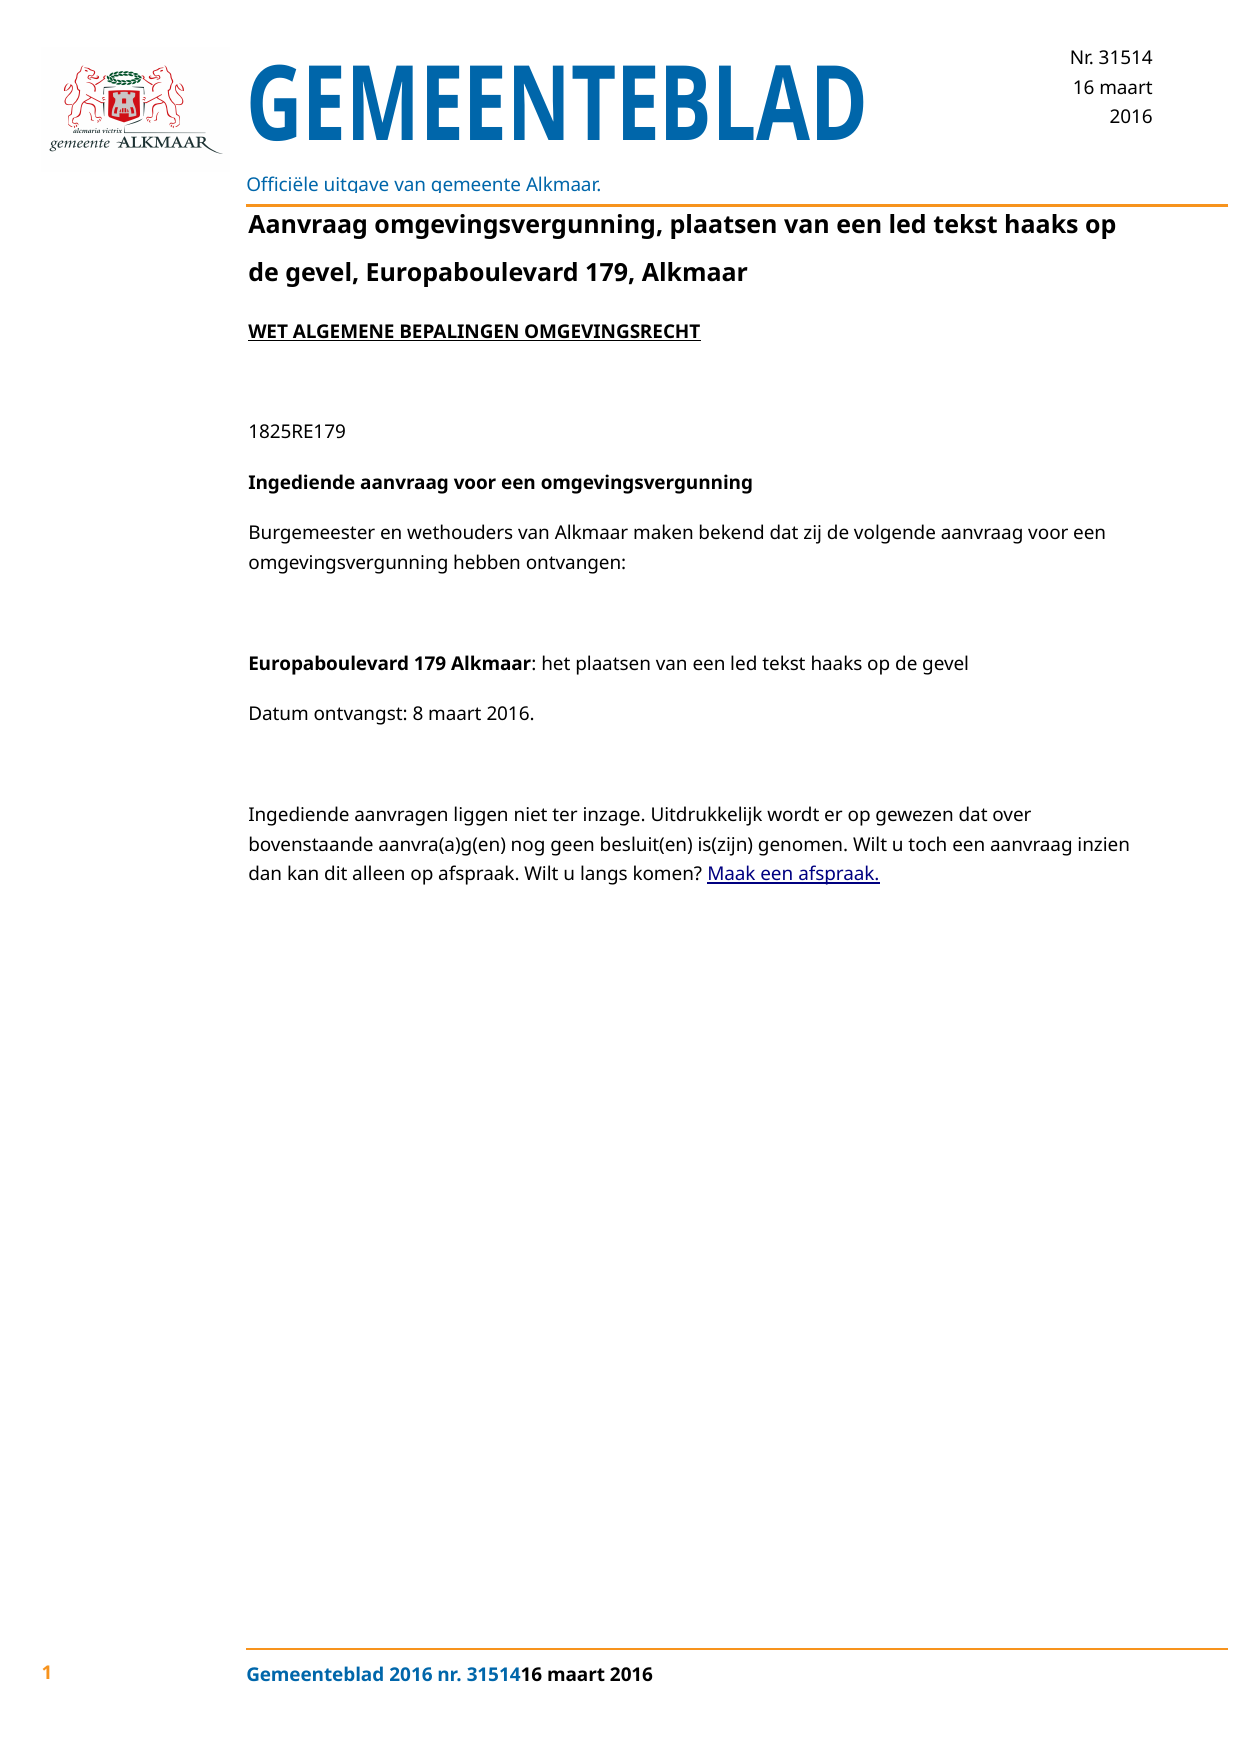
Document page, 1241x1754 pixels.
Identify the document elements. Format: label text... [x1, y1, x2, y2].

text 1825RE179 [248, 419, 1152, 444]
text Burgemeester en wethouders van Alkmaar maken bekend dat zij de volgende aanvraag voor een omgevingsvergunning hebben ontvangen: [248, 519, 1152, 575]
text WET ALGEMENE BEPALINGEN OMGEVINGSRECHT [248, 318, 1152, 344]
text Ingediende aanvragen liggen niet ter inzage. Uitdrukkelijk wordt er op gewezen dat over bovenstaande aanvra(a)g(en) nog geen besluit(en) is(zijn) genomen. Wilt u toch een aanvraag inzien dan kan dit alleen op afspraak. Wilt u langs komen? Maak een afspraak. [248, 801, 1152, 886]
text Aanvraag omgevingsvergunning, plaatsen van een led tekst haaks op de gevel, Europaboulevard 179, Alkmaar [248, 207, 1152, 288]
text Europaboulevard 179 Alkmaar: het plaatsen van een led tekst haaks op de gevel [248, 650, 1152, 676]
text Ingediende aanvraag voor een omgevingsvergunning [248, 469, 1152, 495]
picture [41, 47, 231, 172]
text Datum ontvangst: 8 maart 2016. [248, 700, 1152, 726]
